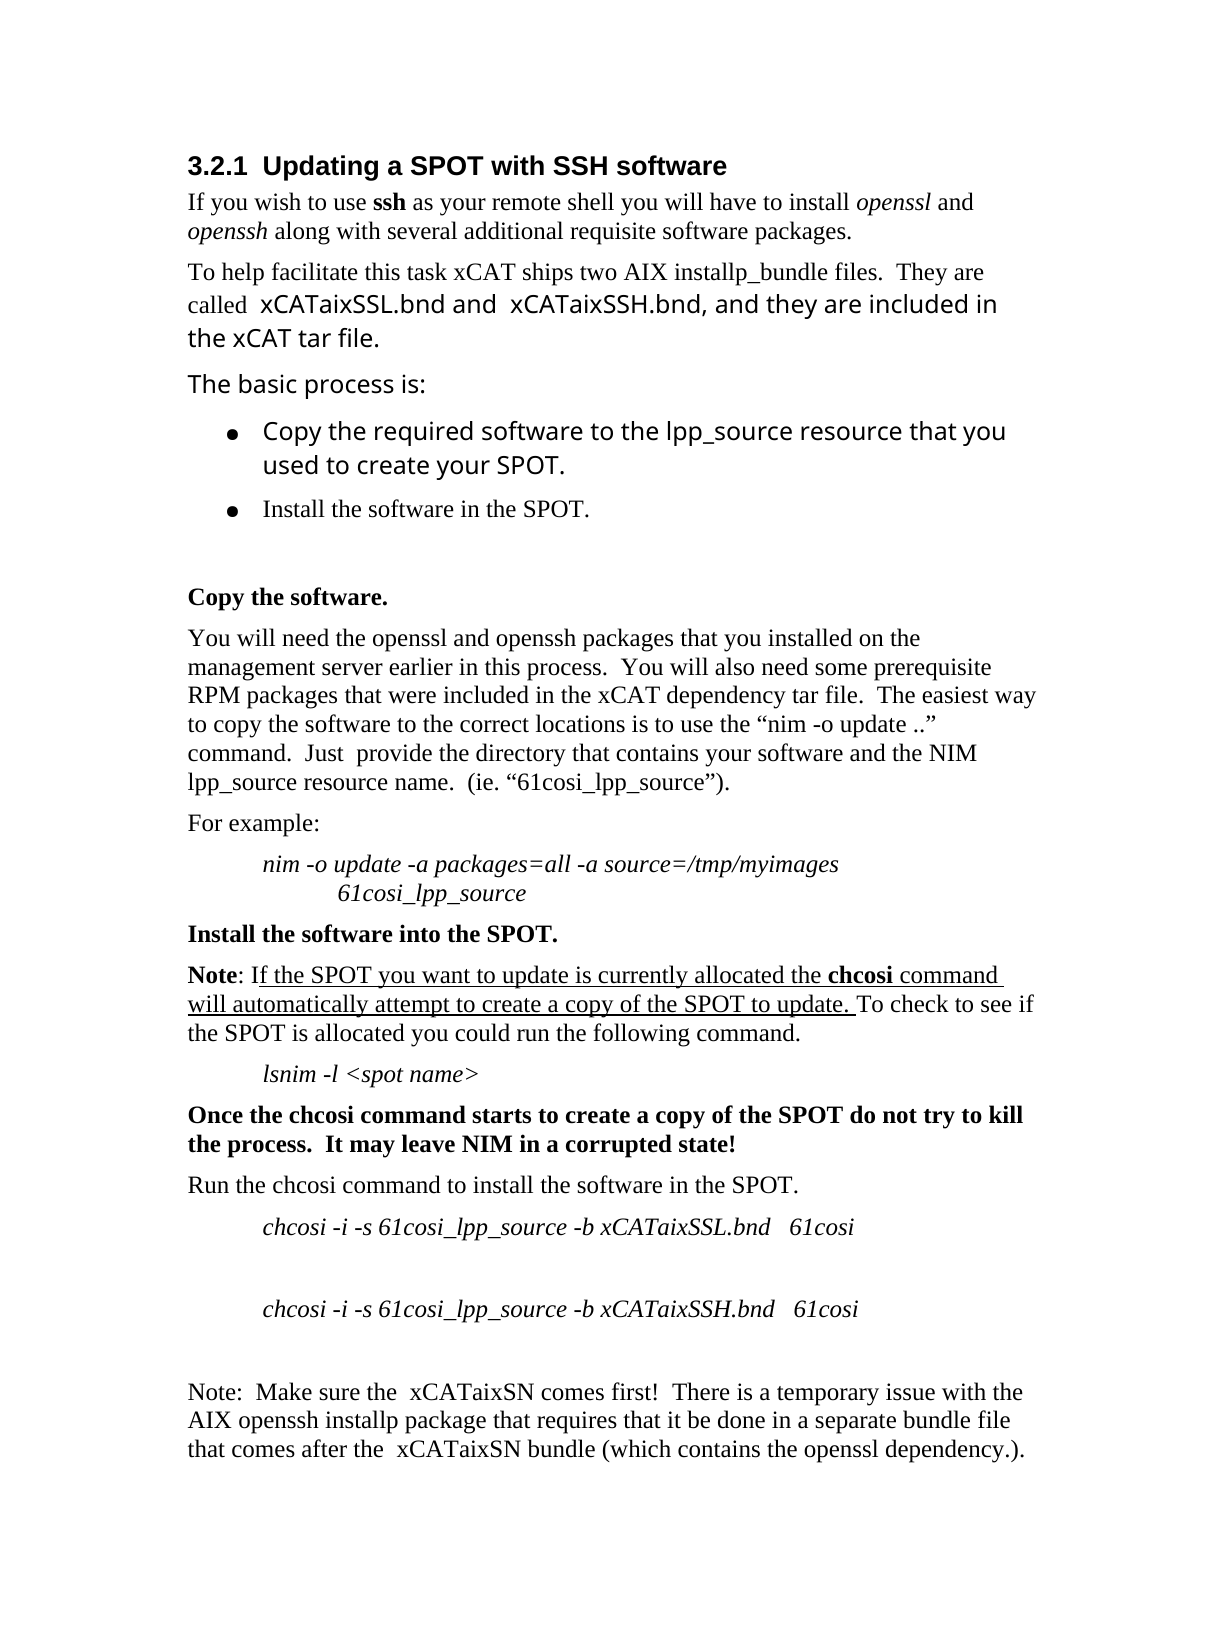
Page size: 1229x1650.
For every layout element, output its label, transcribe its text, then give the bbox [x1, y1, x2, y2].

list Copy the required software to the lpp_source resource that you used to create your SPOT. [225, 413, 1041, 482]
text nim -o update -a packages=all -a source=/tmp/myimages 61cosi_lpp_source [187, 849, 1041, 907]
text Install the software into the SPOT. [187, 919, 1041, 948]
text You will need the openssl and openssh packages that you installed on the management server earlier in this process. You will also need some prerequisite RPM packages that were included in the xCAT dependency tar file. The easiest way to copy the software to the correct locations is to use the “nim -o update ..” command. Just provide the directory that contains your software and the NIM lpp_source resource name. (ie. “61cosi_lpp_source”). [187, 623, 1041, 796]
list Install the software in the SPOT. [225, 494, 1041, 523]
text Note: If the SPOT you want to update is currently allocated the chcosi command will automatically attempt to create a copy of the SPOT to update. To check to see if the SPOT is allocated you could run the following command. [187, 961, 1041, 1047]
text lsnim -l <spot name> [187, 1059, 1041, 1088]
text Note: Make sure the xCATaixSN comes first! There is a temporary issue with the AIX openssh installp package that requires that it be done in a separate bundle file that comes after the xCATaixSN bundle (which contains the openssl dependency.). [187, 1377, 1041, 1463]
text The basic process is: [187, 367, 1041, 401]
text chcosi -i -s 61cosi_lpp_source -b xCATaixSSL.bnd 61cosi [187, 1212, 1041, 1241]
text Once the chcosi command starts to create a copy of the SPOT do not try to kill the process. It may leave NIM in a corrupted state! [187, 1101, 1041, 1158]
text If you wish to use ssh as your remote shell you will have to install openssl and openssh along with several additional requisite software packages. [187, 187, 1041, 245]
text To help facilitate this task xCAT ships two AIX installp_bundle files. They are called xCATaixSSL.bnd and xCATaixSSH.bnd, and they are included in the xCAT tar file. [187, 257, 1041, 354]
text chcosi -i -s 61cosi_lpp_source -b xCATaixSSH.bnd 61cosi [187, 1294, 1041, 1323]
text For example: [187, 808, 1041, 837]
text Copy the software. [187, 582, 1041, 611]
subtitle Updating a SPOT with SSH software [187, 150, 1041, 181]
text Run the chcosi command to install the software in the SPOT. [187, 1171, 1041, 1199]
